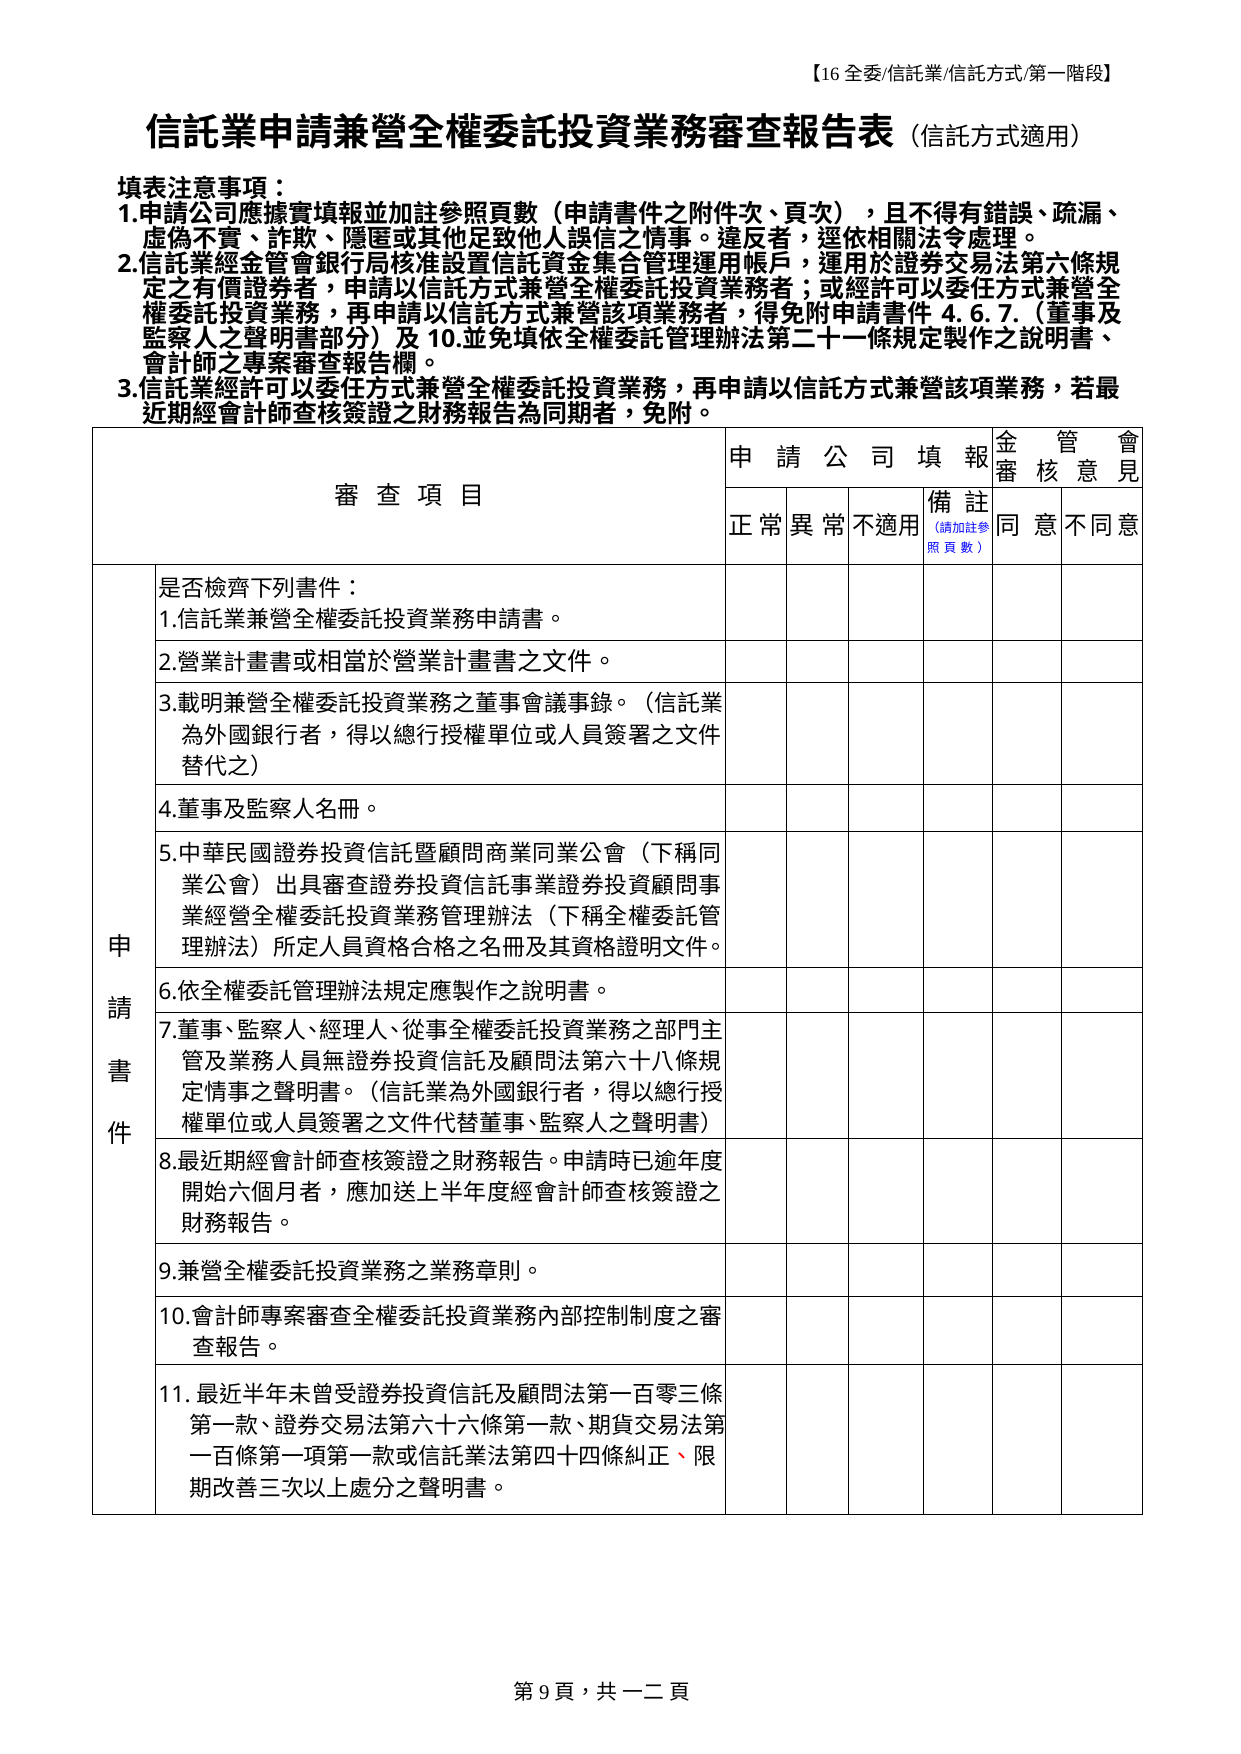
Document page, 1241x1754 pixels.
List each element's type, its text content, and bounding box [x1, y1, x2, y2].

table_cell [993, 683, 1061, 784]
table_cell [1062, 565, 1142, 640]
table_cell 不適用 [849, 488, 923, 564]
table_cell [924, 1297, 992, 1364]
table_cell [1062, 1297, 1142, 1364]
table_cell [787, 641, 848, 682]
table_cell [787, 1139, 848, 1243]
table_cell [924, 1244, 992, 1296]
table_cell [993, 832, 1061, 967]
table_cell [1062, 1365, 1142, 1514]
table_cell [726, 1139, 786, 1243]
table_cell 備註（請加註參照頁數） [924, 488, 992, 564]
table_cell 申 請 書 件 [93, 565, 155, 1514]
table_cell [849, 565, 923, 640]
text 填表注意事項： [117, 177, 1122, 202]
table_cell 是否檢齊下列書件： 1.信託業兼營全權委託投資業務申請書。 [156, 565, 725, 640]
table_cell [924, 641, 992, 682]
table_cell [924, 683, 992, 784]
table_cell [1062, 785, 1142, 831]
table_cell [924, 968, 992, 1012]
table_cell [787, 1244, 848, 1296]
table_cell 3.載明兼營全權委託投資業務之董事會議事錄。（信託業為外國銀行者，得以總行授權單位或人員簽署之文件替代之） [156, 683, 725, 784]
table_cell [849, 1139, 923, 1243]
table_cell 7.董事、監察人、經理人、從事全權委託投資業務之部門主管及業務人員無證券投資信託及顧問法第六十八條規定情事之聲明書。（信託業為外國銀行者，得以總行授權單位或人員簽署之文件代替董事、監察人之聲明書） [156, 1013, 725, 1138]
table_cell [924, 785, 992, 831]
table_header 審 查 項 目 [93, 428, 725, 564]
table_cell [787, 565, 848, 640]
table_cell [1062, 1244, 1142, 1296]
table_cell [849, 832, 923, 967]
table_cell [726, 968, 786, 1012]
table_cell [1062, 968, 1142, 1012]
table_cell 9.兼營全權委託投資業務之業務章則。 [156, 1244, 725, 1296]
table_cell [849, 968, 923, 1012]
text 信託業申請兼營全權委託投資業務審查報告表（信託方式適用） [118, 117, 1122, 152]
table_cell 5.中華民國證券投資信託暨顧問商業同業公會（下稱同業公會）出具審查證券投資信託事業證券投資顧問事業經營全權委託投資業務管理辦法（下稱全權委託管理辦法）所定人員資格合格之名冊及其資格證明文件。 [156, 832, 725, 967]
table_cell [787, 1013, 848, 1138]
table_cell [787, 785, 848, 831]
table_cell 8.最近期經會計師查核簽證之財務報告。申請時已逾年度開始六個月者，應加送上半年度經會計師查核簽證之財務報告。 [156, 1139, 725, 1243]
table_cell 6.依全權委託管理辦法規定應製作之說明書。 [156, 968, 725, 1012]
table_header 金管會 審核意見 [993, 428, 1142, 487]
table_cell [924, 1365, 992, 1514]
table_cell 11. 最近半年未曾受證券投資信託及顧問法第一百零三條第一款、證券交易法第六十六條第一款、期貨交易法第一百條第一項第一款或信託業法第四十四條糾正、限期改善三次以上處分之聲明書。 [156, 1365, 725, 1514]
table_cell [924, 1139, 992, 1243]
table_cell [726, 785, 786, 831]
table_cell [1062, 683, 1142, 784]
table_cell [726, 1365, 786, 1514]
table_cell [993, 1297, 1061, 1364]
table_cell [993, 1013, 1061, 1138]
table_cell [1062, 1013, 1142, 1138]
table_cell [726, 1013, 786, 1138]
table_cell [1062, 832, 1142, 967]
table_cell [993, 968, 1061, 1012]
table_cell [787, 832, 848, 967]
table_cell [849, 785, 923, 831]
table_cell [924, 565, 992, 640]
table_cell [849, 683, 923, 784]
table_cell [993, 1244, 1061, 1296]
table_cell [924, 832, 992, 967]
table_cell 10.會計師專案審查全權委託投資業務內部控制制度之審查報告。 [156, 1297, 725, 1364]
table_cell [1062, 641, 1142, 682]
table_cell [924, 1013, 992, 1138]
table_cell [993, 1365, 1061, 1514]
table_cell 不同意 [1062, 488, 1142, 564]
table_cell [849, 1013, 923, 1138]
table_cell [726, 832, 786, 967]
table_cell [787, 1365, 848, 1514]
table_cell [993, 641, 1061, 682]
table_cell [1062, 1139, 1142, 1243]
table_cell [993, 565, 1061, 640]
table_cell 同意 [993, 488, 1061, 564]
table_cell [787, 968, 848, 1012]
table_cell [993, 1139, 1061, 1243]
table_header 申 請 公 司 填 報 [726, 428, 992, 487]
table_cell [849, 641, 923, 682]
table_cell [726, 1297, 786, 1364]
table_cell [849, 1365, 923, 1514]
table_cell [787, 1297, 848, 1364]
table_cell [849, 1297, 923, 1364]
table_cell [726, 683, 786, 784]
table_cell [726, 641, 786, 682]
table_cell 2.營業計畫書或相當於營業計畫書之文件。 [156, 641, 725, 682]
table_cell [993, 785, 1061, 831]
table_cell 異常 [787, 488, 848, 564]
table_cell 4.董事及監察人名冊。 [156, 785, 725, 831]
text 2.信託業經金管會銀行局核准設置信託資金集合管理運用帳戶，運用於證券交易法第六條規定之有價證券者，申請以信託方式兼營全權委託投資業務者；或經許可以委任方式兼營全權委託投資業務，再申請以信託方式兼營該項業務者，得免附申請書件4. 6. 7.（董事及監察人之聲明書部分）及10.並免填依全權委託管理辦法第二十一條規定製作之說明書、會計師之專案審查報告欄。 [117, 252, 1122, 377]
table_cell [787, 683, 848, 784]
table_cell [849, 1244, 923, 1296]
table_cell 正常 [726, 488, 786, 564]
text 1.申請公司應據實填報並加註參照頁數（申請書件之附件次、頁次），且不得有錯誤、疏漏、虛偽不實、詐欺、隱匿或其他足致他人誤信之情事。違反者，逕依相關法令處理。 [117, 202, 1122, 252]
table_cell [726, 1244, 786, 1296]
text 3.信託業經許可以委任方式兼營全權委託投資業務，再申請以信託方式兼營該項業務，若最近期經會計師查核簽證之財務報告為同期者，免附。 [117, 377, 1122, 427]
table_cell [726, 565, 786, 640]
